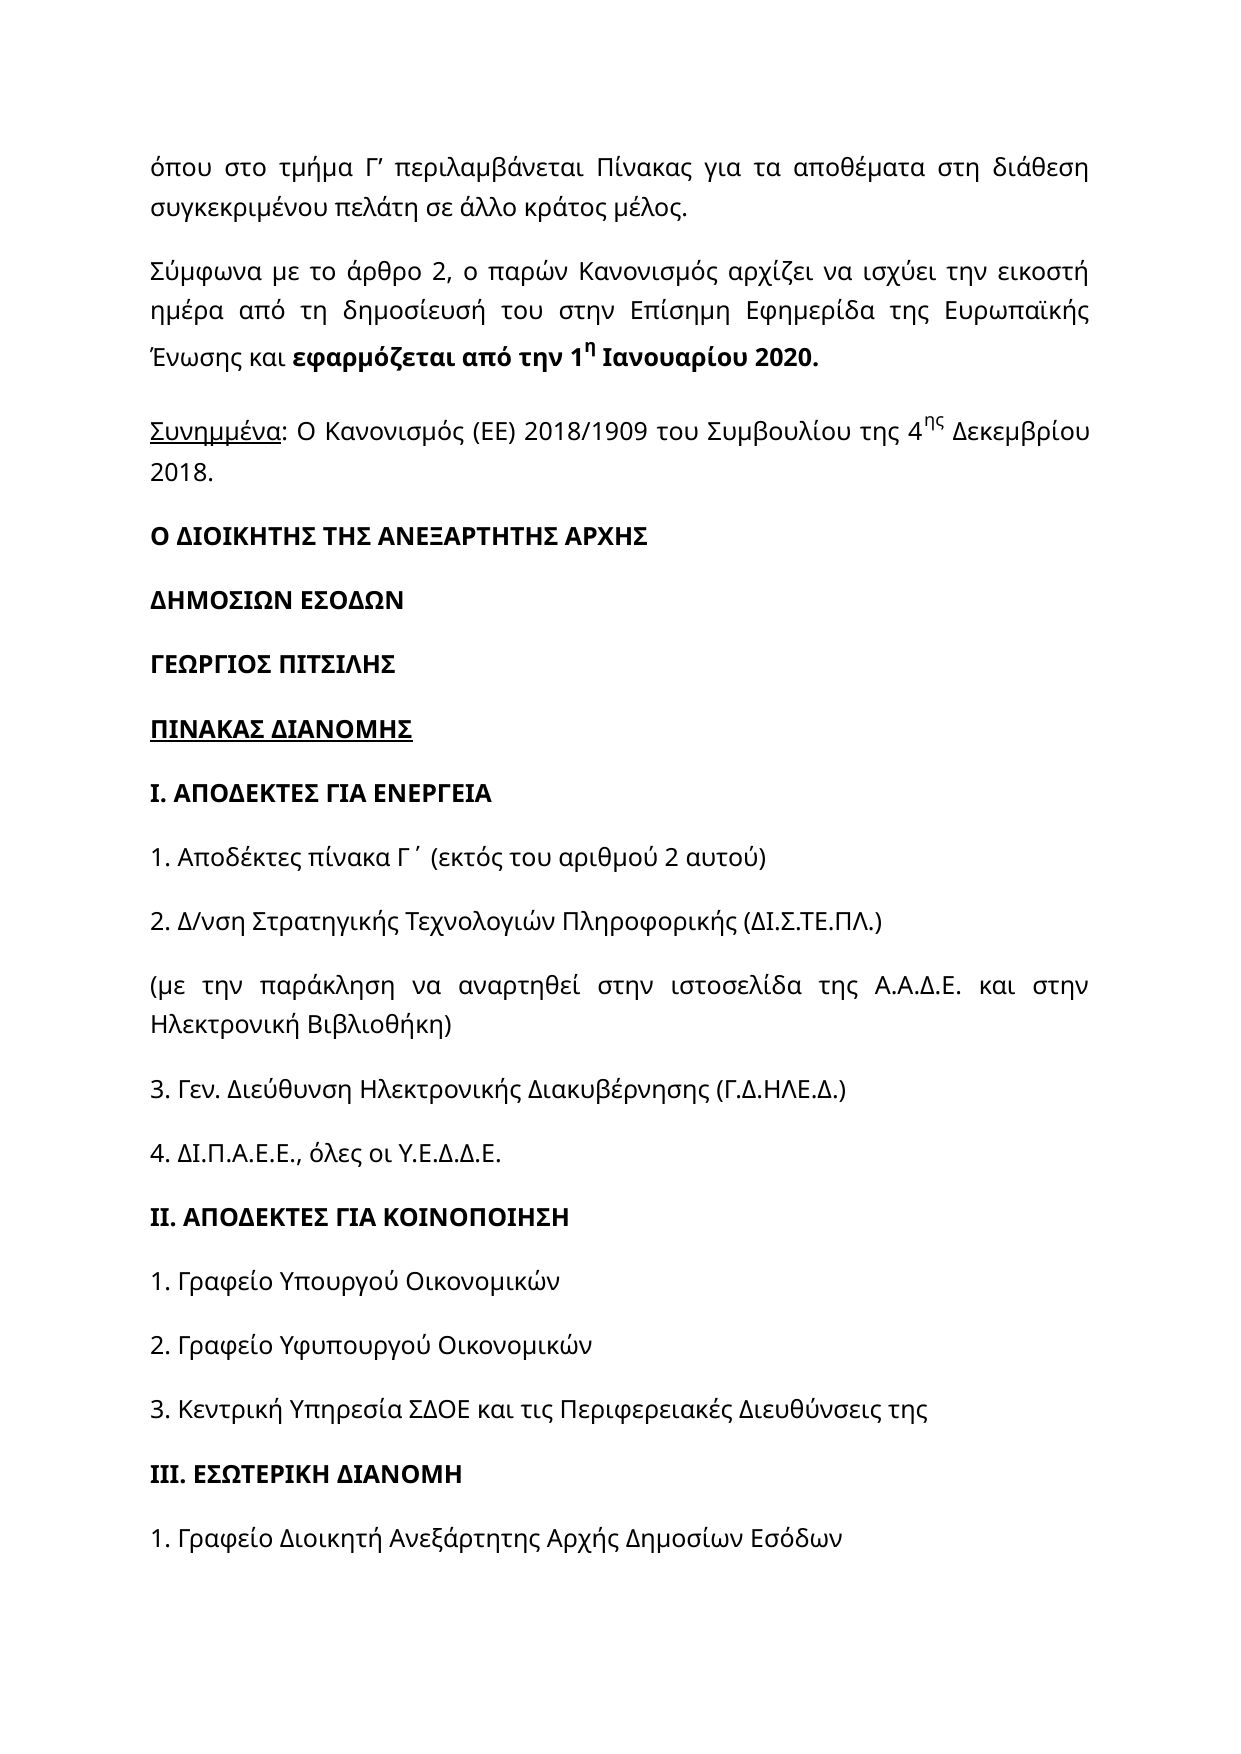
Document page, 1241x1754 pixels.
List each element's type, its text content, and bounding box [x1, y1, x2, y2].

text Συνημμένα: O Κανονισμός (ΕΕ) 2018/1909 του Συμβουλίου της 4ης Δεκεμβρίου 2018. [150, 407, 1090, 489]
text ΓΕΩΡΓΙΟΣ ΠΙΤΣΙΛΗΣ [150, 647, 1090, 681]
text 4. ΔΙ.Π.Α.Ε.Ε., όλες οι Υ.Ε.Δ.Δ.Ε. [150, 1135, 1090, 1169]
text 1. Γραφείο Διοικητή Ανεξάρτητης Αρχής Δημοσίων Εσόδων [150, 1520, 1090, 1554]
text (με την παράκληση να αναρτηθεί στην ιστοσελίδα της Α.Α.Δ.Ε. και στην Ηλεκτρονική Βιβλιοθήκη) [150, 968, 1090, 1041]
text ΔΗΜΟΣΙΩΝ ΕΣΟΔΩΝ [150, 583, 1090, 617]
text Σύμφωνα με το άρθρο 2, ο παρών Κανονισμός αρχίζει να ισχύει την εικοστή ημέρα από τη δημοσίευσή του στην Επίσημη Εφημερίδα της Ευρωπαϊκής Ένωσης και εφαρμόζεται από την 1η Ιανουαρίου 2020. [150, 253, 1090, 376]
text όπου στο τμήμα Γ’ περιλαμβάνεται Πίνακας για τα αποθέματα στη διάθεση συγκεκριμένου πελάτη σε άλλο κράτος μέλος. [150, 150, 1090, 223]
text 3. Γεν. Διεύθυνση Ηλεκτρονικής Διακυβέρνησης (Γ.Δ.ΗΛΕ.Δ.) [150, 1071, 1090, 1105]
text ΙΙ. ΑΠΟΔΕΚΤΕΣ ΓΙΑ ΚΟΙΝΟΠΟΙΗΣΗ [150, 1199, 1090, 1234]
text Ο ΔΙΟΙΚΗΤΗΣ ΤΗΣ ΑΝΕΞΑΡΤΗΤΗΣ ΑΡΧΗΣ [150, 519, 1090, 553]
text Ι. ΑΠΟΔΕΚΤΕΣ ΓΙΑ ΕΝΕΡΓΕΙΑ [150, 775, 1090, 809]
text 3. Κεντρική Υπηρεσία ΣΔΟΕ και τις Περιφερειακές Διευθύνσεις της [150, 1392, 1090, 1426]
text 2. Δ/νση Στρατηγικής Τεχνολογιών Πληροφορικής (ΔΙ.Σ.ΤΕ.ΠΛ.) [150, 904, 1090, 938]
text ΙΙΙ. ΕΣΩΤΕΡΙΚΗ ΔΙΑΝΟΜΗ [150, 1456, 1090, 1490]
text 1. Γραφείο Υπουργού Οικονομικών [150, 1264, 1090, 1298]
text 1. Αποδέκτες πίνακα Γ΄ (εκτός του αριθμού 2 αυτού) [150, 839, 1090, 874]
text 2. Γραφείο Υφυπουργού Οικονομικών [150, 1328, 1090, 1362]
text ΠΙΝΑΚΑΣ ΔΙΑΝΟΜΗΣ [150, 711, 1090, 745]
